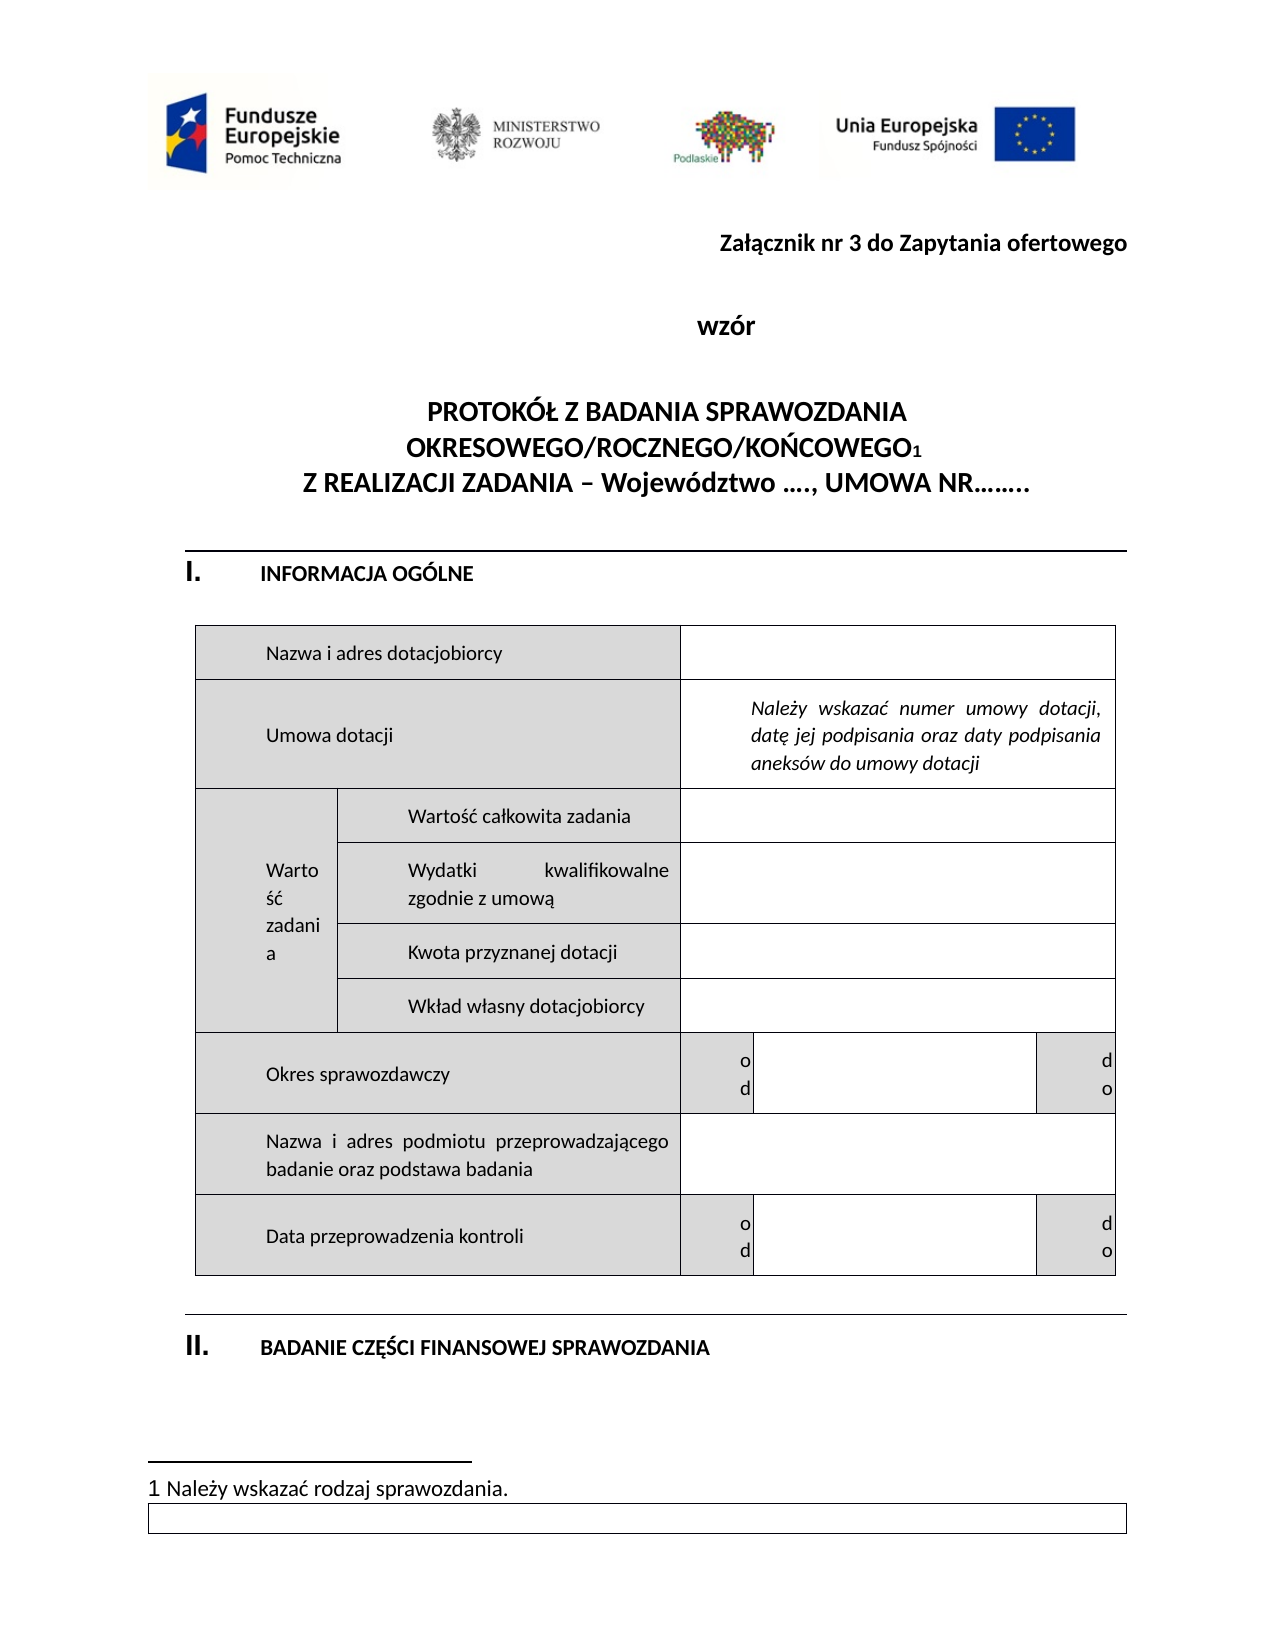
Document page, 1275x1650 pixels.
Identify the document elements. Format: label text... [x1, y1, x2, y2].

subtitle Załącznik nr 3 do Zapytania ofertowego [207, 227, 1127, 257]
table_cell [681, 924, 1115, 978]
table_header [681, 626, 1115, 679]
table_cell [681, 979, 1115, 1032]
table_cell do [1037, 1033, 1115, 1113]
subtitle wzór [207, 307, 1127, 343]
list BADANIE CZĘŚCI FINANSOWEJ SPRAWOZDANIA [185, 1315, 1127, 1361]
table_cell Wartość zadania [196, 789, 337, 1032]
table_cell Nazwa i adres podmiotu przeprowadzającego badanie oraz podstawa badania [196, 1114, 680, 1194]
table_cell Kwota przyznanej dotacji [338, 924, 680, 978]
table_cell Umowa dotacji [196, 680, 680, 788]
table_cell [681, 1114, 1115, 1194]
table_cell Wkład własny dotacjobiorcy [338, 979, 680, 1032]
table_cell Należy wskazać numer umowy dotacji, datę jej podpisania oraz daty podpisania aneksów do umowy dotacji [681, 680, 1115, 788]
table_cell od [681, 1195, 753, 1275]
table_cell Okres sprawozdawczy [196, 1033, 680, 1113]
text Należy wskazać rodzaj sprawozdania. [148, 1474, 1127, 1502]
table_cell [754, 1195, 1036, 1275]
table_cell do [1037, 1195, 1115, 1275]
table_cell od [681, 1033, 753, 1113]
table_cell Wydatki kwalifikowalne zgodnie z umową [338, 843, 680, 923]
table_header Nazwa i adres dotacjobiorcy [196, 626, 680, 679]
subtitle PROTOKÓŁ Z BADANIA SPRAWOZDANIA OKRESOWEGO/ROCZNEGO/KOŃCOWEGO Z REALIZACJI ZADANIA – Województwo …., UMOWA NR…….. [207, 393, 1127, 500]
table_cell [754, 1033, 1036, 1113]
table_cell [681, 789, 1115, 842]
list INFORMACJA OGÓLNE [185, 552, 1127, 587]
table_cell [681, 843, 1115, 923]
table_cell Data przeprowadzenia kontroli [196, 1195, 680, 1275]
table_cell Wartość całkowita zadania [338, 789, 680, 842]
